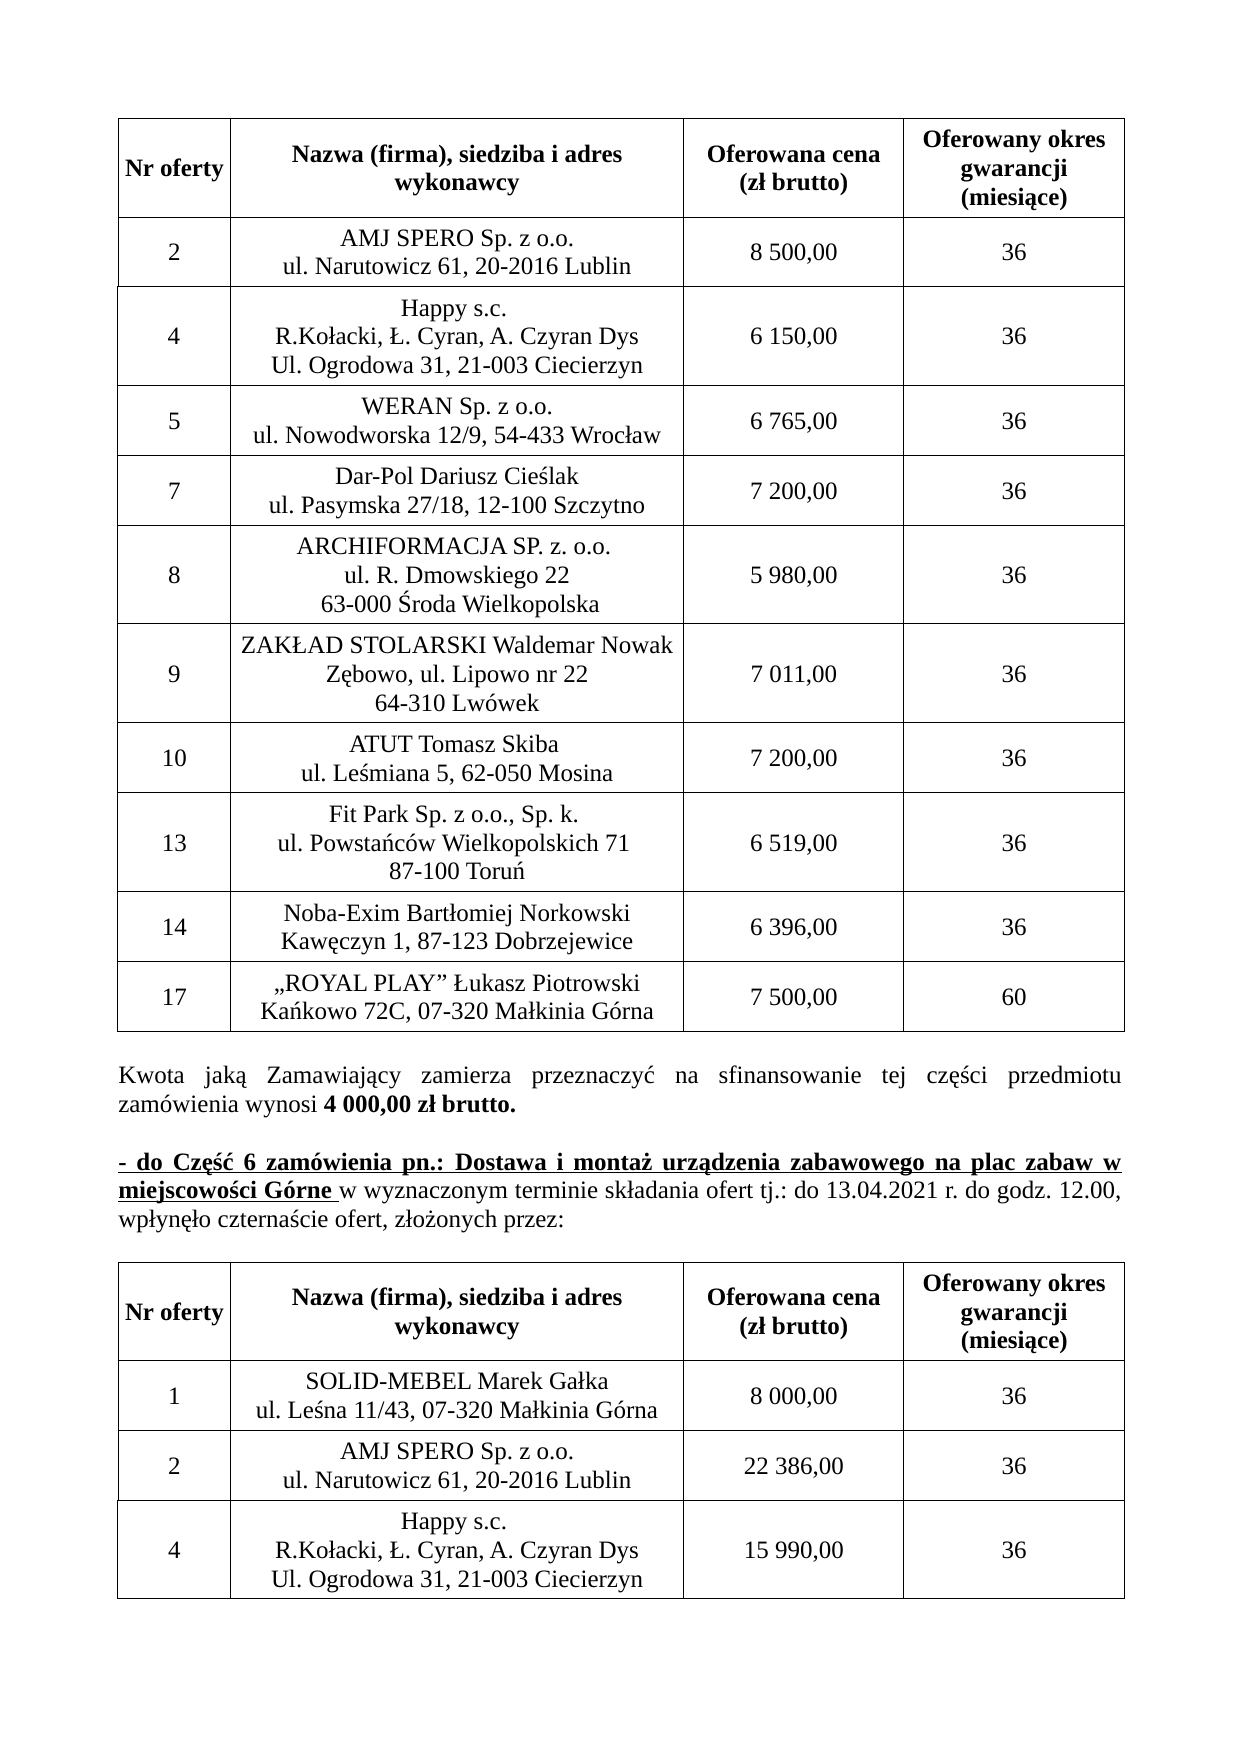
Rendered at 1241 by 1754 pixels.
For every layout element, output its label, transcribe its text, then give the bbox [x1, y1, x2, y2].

table_header Oferowany okres gwarancji (miesiące) [904, 1263, 1124, 1360]
table_header Nr oferty [119, 119, 230, 216]
table_header Oferowana cena (zł brutto) [684, 1263, 903, 1360]
table_cell SOLID-MEBEL Marek Gałka ul. Leśna 11/43, 07-320 Małkinia Górna [231, 1361, 683, 1429]
table_cell Happy s.c. R.Kołacki, Ł. Cyran, A. Czyran Dys Ul. Ogrodowa 31, 21-003 Ciecierzyn [231, 287, 683, 384]
table_cell 36 [904, 793, 1124, 891]
table_cell 36 [904, 1501, 1124, 1598]
table_cell 6 765,00 [684, 386, 903, 454]
table_cell 13 [118, 793, 230, 891]
table_cell 7 200,00 [684, 723, 903, 792]
table_cell 2 [119, 1431, 230, 1499]
table_cell Dar-Pol Dariusz Cieślak ul. Pasymska 27/18, 12-100 Szczytno [231, 456, 683, 524]
list Kwota jaką Zamawiający zamierza przeznaczyć na sfinansowanie tej części przedmiotu zamówienia wynosi 4 000,00 zł brutto. [118, 1061, 1122, 1118]
table_cell 5 [118, 386, 230, 454]
table_cell 36 [904, 892, 1124, 961]
table_cell 8 500,00 [684, 218, 903, 286]
table_cell 36 [904, 386, 1124, 454]
table_cell 8 000,00 [684, 1361, 903, 1429]
table_cell 6 396,00 [684, 892, 903, 961]
table_cell 36 [904, 624, 1124, 722]
table_cell 4 [118, 287, 230, 384]
table_cell 1 [119, 1361, 230, 1429]
table_cell 2 [119, 218, 230, 286]
table_cell 14 [118, 892, 230, 961]
table_header Nazwa (firma), siedziba i adres wykonawcy [231, 119, 683, 216]
table_cell 4 [118, 1501, 230, 1598]
text - do Część 6 zamówienia pn.: Dostawa i montaż urządzenia zabawowego na plac zabaw w [118, 1147, 1122, 1172]
table_cell 17 [118, 962, 230, 1031]
table_cell 36 [904, 287, 1124, 384]
table_cell 10 [118, 723, 230, 792]
table_cell 36 [904, 218, 1124, 286]
table_cell 7 200,00 [684, 456, 903, 524]
table_header Nr oferty [119, 1263, 230, 1360]
table_cell 36 [904, 1431, 1124, 1499]
table_cell Happy s.c. R.Kołacki, Ł. Cyran, A. Czyran Dys Ul. Ogrodowa 31, 21-003 Ciecierzyn [231, 1501, 683, 1598]
table_cell AMJ SPERO Sp. z o.o. ul. Narutowicz 61, 20-2016 Lublin [231, 218, 683, 286]
table_cell 15 990,00 [684, 1501, 903, 1598]
table_cell 5 980,00 [684, 526, 903, 623]
table_cell ARCHIFORMACJA SP. z. o.o. ul. R. Dmowskiego 22 63-000 Środa Wielkopolska [231, 526, 683, 623]
table_cell ZAKŁAD STOLARSKI Waldemar Nowak Zębowo, ul. Lipowo nr 22 64-310 Lwówek [231, 624, 683, 722]
table_cell 8 [118, 526, 230, 623]
table_cell 36 [904, 1361, 1124, 1429]
table_cell 7 011,00 [684, 624, 903, 722]
table_cell 36 [904, 526, 1124, 623]
table_cell 6 150,00 [684, 287, 903, 384]
table_cell 9 [118, 624, 230, 722]
table_header Oferowana cena (zł brutto) [684, 119, 903, 216]
text miejscowości Górne w wyznaczonym terminie składania ofert tj.: do 13.04.2021 r. do godz. 12.00, wpłynęło czternaście ofert, złożonych przez: [118, 1173, 1122, 1233]
table_cell 22 386,00 [684, 1431, 903, 1499]
table_header Oferowany okres gwarancji (miesiące) [904, 119, 1124, 216]
table_cell 6 519,00 [684, 793, 903, 891]
table_cell AMJ SPERO Sp. z o.o. ul. Narutowicz 61, 20-2016 Lublin [231, 1431, 683, 1499]
table_cell 60 [904, 962, 1124, 1031]
table_cell 36 [904, 723, 1124, 792]
table_cell 7 500,00 [684, 962, 903, 1031]
table_header Nazwa (firma), siedziba i adres wykonawcy [231, 1263, 683, 1360]
table_cell WERAN Sp. z o.o. ul. Nowodworska 12/9, 54-433 Wrocław [231, 386, 683, 454]
table_cell Noba-Exim Bartłomiej Norkowski Kawęczyn 1, 87-123 Dobrzejewice [231, 892, 683, 961]
table_cell ATUT Tomasz Skiba ul. Leśmiana 5, 62-050 Mosina [231, 723, 683, 792]
table_cell „ROYAL PLAY” Łukasz Piotrowski Kańkowo 72C, 07-320 Małkinia Górna [231, 962, 683, 1031]
table_cell 36 [904, 456, 1124, 524]
table_cell 7 [118, 456, 230, 524]
table_cell Fit Park Sp. z o.o., Sp. k. ul. Powstańców Wielkopolskich 71 87-100 Toruń [231, 793, 683, 891]
